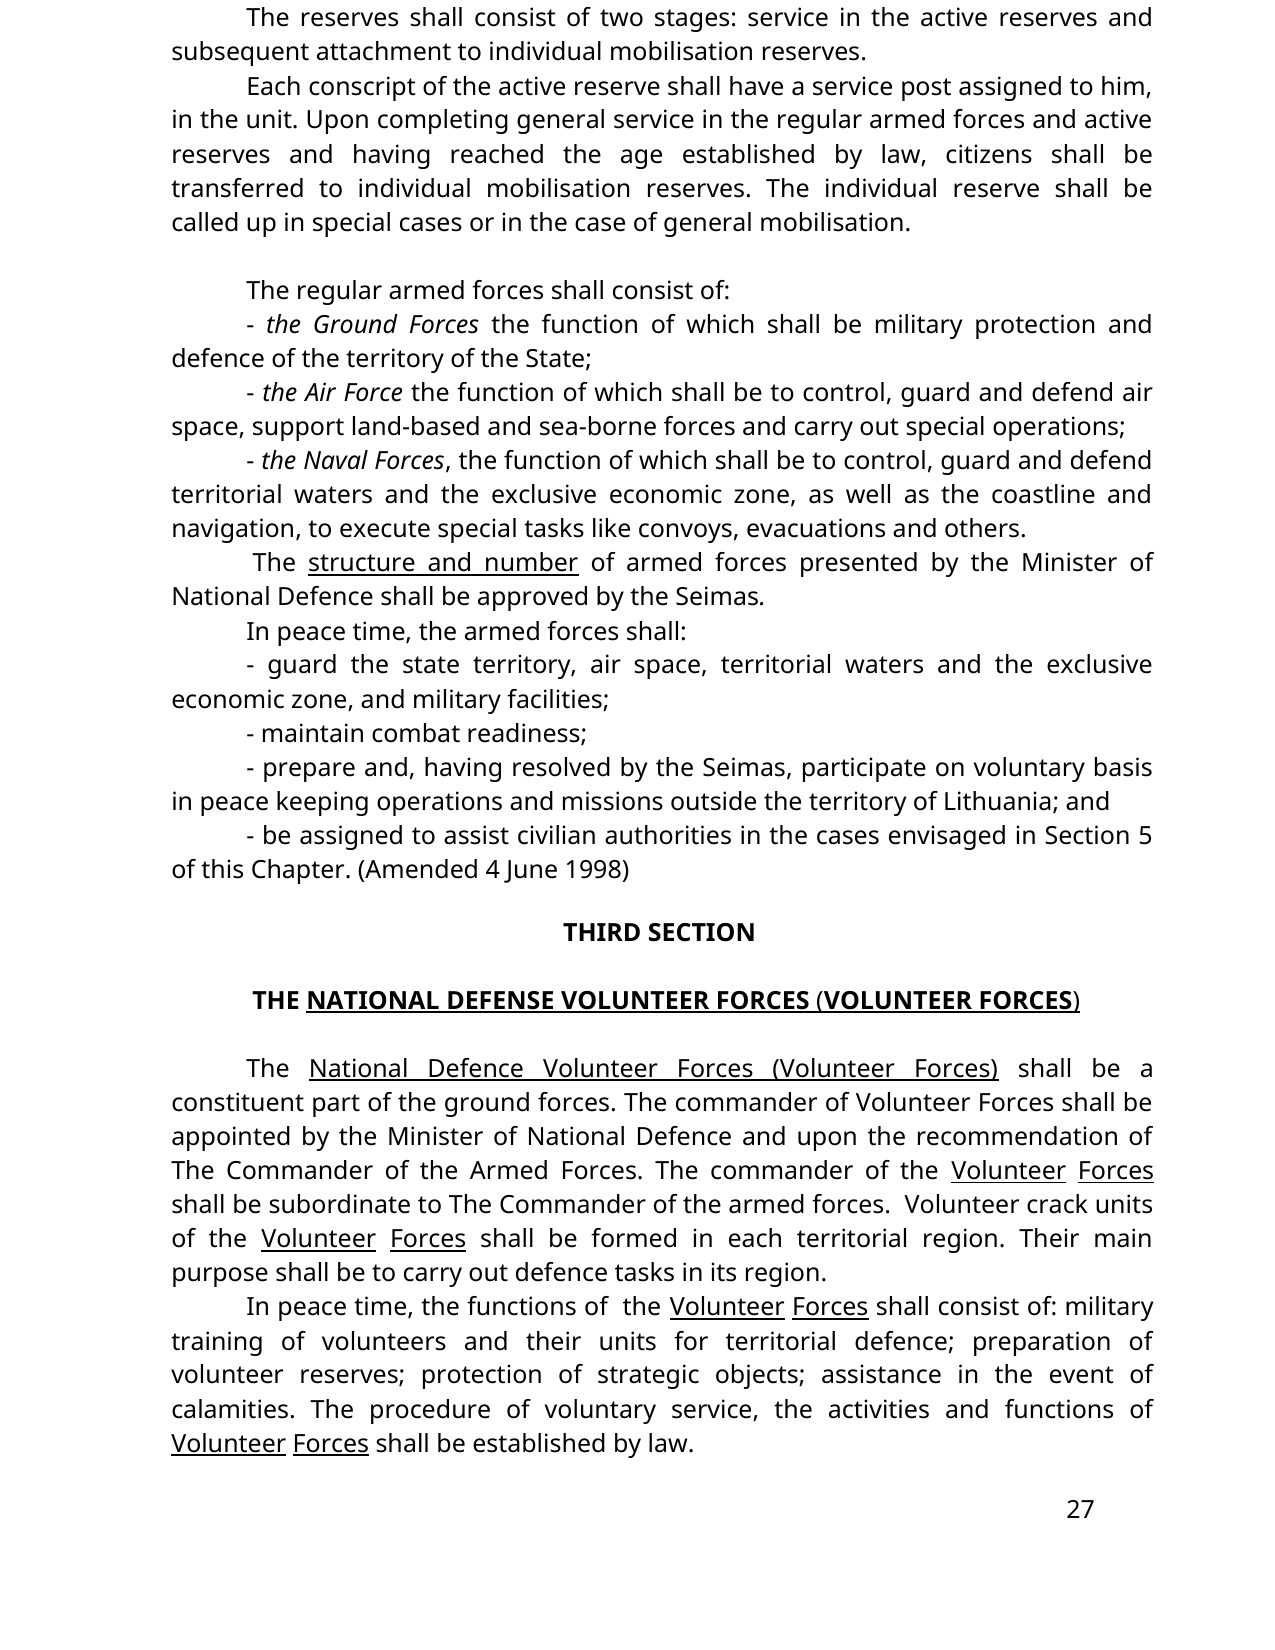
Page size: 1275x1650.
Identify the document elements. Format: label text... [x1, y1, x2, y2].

text - the Air Force the function of which shall be to control, guard and defend air space, support land-based and sea-borne forces and carry out special operations; [171, 375, 1154, 443]
text THIRD SECTION [171, 914, 1154, 948]
text - be assigned to assist civilian authorities in the cases envisaged in Section 5 of this Chapter. (Amended 4 June 1998) [171, 817, 1154, 886]
text - maintain combat readiness; [171, 715, 1154, 749]
text The National Defence Volunteer Forces (Volunteer Forces) shall be a constituent part of the ground forces. The commander of Volunteer Forces shall be appointed by the Minister of National Defence and upon the recommendation of The Commander of the Armed Forces. The commander of the Volunteer Forces shall be subordinate to The Commander of the armed forces. Volunteer crack units of the Volunteer Forces shall be formed in each territorial region. Their main purpose shall be to carry out defence tasks in its region. [171, 1051, 1154, 1289]
text - guard the state territory, air space, territorial waters and the exclusive economic zone, and military facilities; [171, 647, 1154, 715]
text The regular armed forces shall consist of: [171, 272, 1154, 307]
text - the Ground Forces the function of which shall be military protection and defence of the territory of the State; [171, 307, 1154, 375]
text Each conscript of the active reserve shall have a service post assigned to him, in the unit. Upon completing general service in the regular armed forces and active reserves and having reached the age established by law, citizens shall be transferred to individual mobilisation reserves. The individual reserve shall be called up in special cases or in the case of general mobilisation. [171, 68, 1154, 238]
text In peace time, the armed forces shall: [171, 613, 1154, 647]
text The reserves shall consist of two stages: service in the active reserves and subsequent attachment to individual mobilisation reserves. [171, 0, 1154, 68]
text THE NATIONAL DEFENSE VOLUNTEER FORCES (VOLUNTEER FORCES) [171, 982, 1154, 1017]
text The structure and number of armed forces presented by the Minister of National Defence shall be approved by the Seimas. [171, 545, 1154, 613]
text In peace time, the functions of the Volunteer Forces shall consist of: military training of volunteers and their units for territorial defence; preparation of volunteer reserves; protection of strategic objects; assistance in the event of calamities. The procedure of voluntary service, the activities and functions of Volunteer Forces shall be established by law. [171, 1289, 1154, 1459]
text - the Naval Forces, the function of which shall be to control, guard and defend territorial waters and the exclusive economic zone, as well as the coastline and navigation, to execute special tasks like convoys, evacuations and others. [171, 443, 1154, 545]
text - prepare and, having resolved by the Seimas, participate on voluntary basis in peace keeping operations and missions outside the territory of Lithuania; and [171, 749, 1154, 817]
